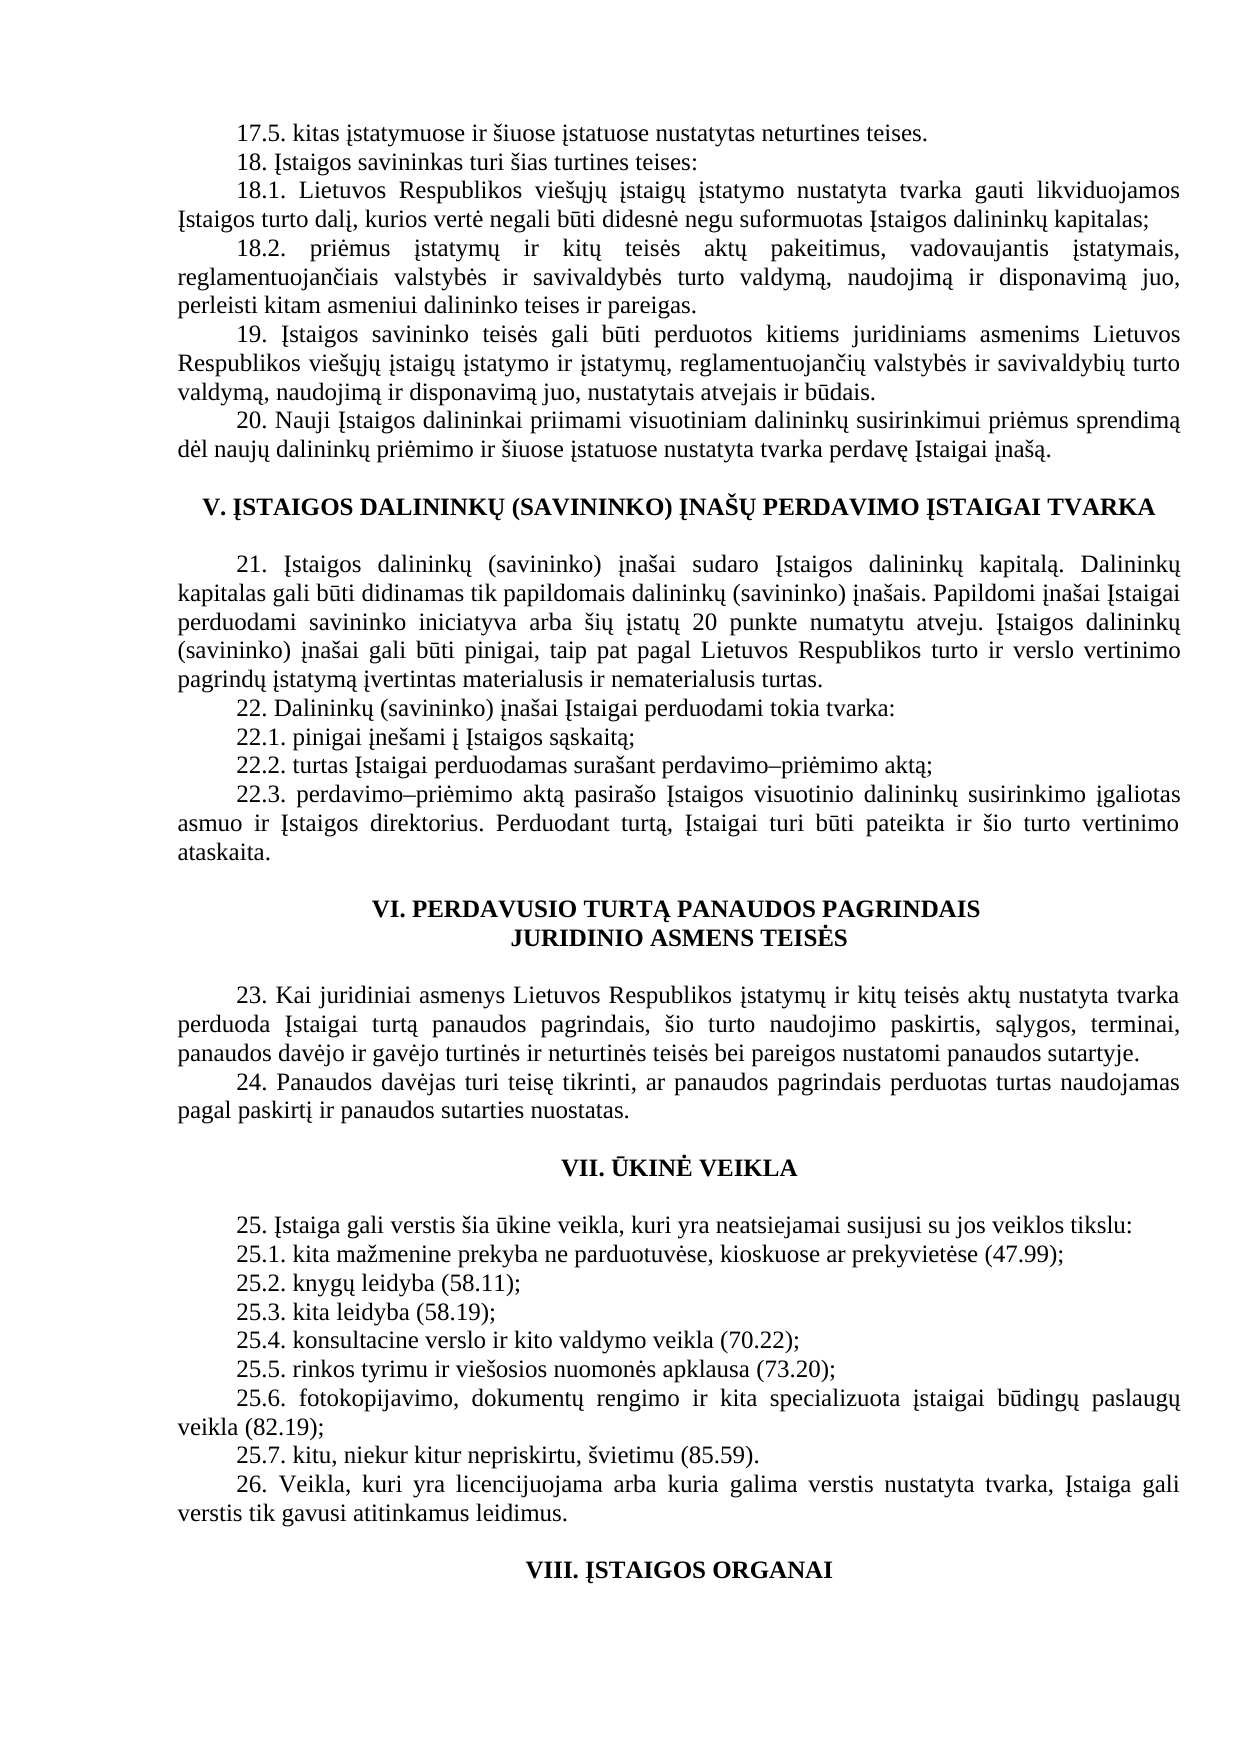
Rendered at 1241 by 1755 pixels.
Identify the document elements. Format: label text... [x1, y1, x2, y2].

text V. ĮSTAIGOS DALININKŲ (SAVININKO) ĮNAŠŲ PERDAVIMO ĮSTAIGAI TVARKA [177, 492, 1181, 521]
text 26. Veikla, kuri yra licencijuojama arba kuria galima verstis nustatyta tvarka, Įstaiga gali verstis tik gavusi atitinkamus leidimus. [177, 1469, 1181, 1527]
text 23. Kai juridiniai asmenys Lietuvos Respublikos įstatymų ir kitų teisės aktų nustatyta tvarka perduoda Įstaigai turtą panaudos pagrindais, šio turto naudojimo paskirtis, sąlygos, terminai, panaudos davėjo ir gavėjo turtinės ir neturtinės teisės bei pareigos nustatomi panaudos sutartyje. [177, 981, 1181, 1067]
text 25.5. rinkos tyrimu ir viešosios nuomonės apklausa (73.20); [177, 1354, 1181, 1383]
text 18. Įstaigos savininkas turi šias turtines teises: [177, 147, 1181, 176]
text 25.7. kitu, niekur kitur nepriskirtu, švietimu (85.59). [177, 1441, 1181, 1469]
text VI. PERDAVUSIO TURTĄ PANAUDOS PAGRINDAIS [177, 894, 1181, 923]
text 25.1. kita mažmenine prekyba ne parduotuvėse, kioskuose ar prekyvietėse (47.99); [177, 1239, 1181, 1268]
text 22.3. perdavimo–priėmimo aktą pasirašo Įstaigos visuotinio dalininkų susirinkimo įgaliotas asmuo ir Įstaigos direktorius. Perduodant turtą, Įstaigai turi būti pateikta ir šio turto vertinimo ataskaita. [177, 779, 1181, 866]
text 25.2. knygų leidyba (58.11); [177, 1268, 1181, 1297]
text 25.6. fotokopijavimo, dokumentų rengimo ir kita specializuota įstaigai būdingų paslaugų veikla (82.19); [177, 1383, 1181, 1441]
text 17.5. kitas įstatymuose ir šiuose įstatuose nustatytas neturtines teises. [177, 118, 1181, 147]
text 24. Panaudos davėjas turi teisę tikrinti, ar panaudos pagrindais perduotas turtas naudojamas pagal paskirtį ir panaudos sutarties nuostatas. [177, 1067, 1181, 1124]
text 18.1. Lietuvos Respublikos viešųjų įstaigų įstatymo nustatyta tvarka gauti likviduojamos Įstaigos turto dalį, kurios vertė negali būti didesnė negu suformuotas Įstaigos dalininkų kapitalas; [177, 176, 1181, 233]
text 22.2. turtas Įstaigai perduodamas surašant perdavimo–priėmimo aktą; [177, 751, 1181, 779]
text 20. Nauji Įstaigos dalininkai priimami visuotiniam dalininkų susirinkimui priėmus sprendimą dėl naujų dalininkų priėmimo ir šiuose įstatuose nustatyta tvarka perdavę Įstaigai įnašą. [177, 406, 1181, 463]
text 18.2. priėmus įstatymų ir kitų teisės aktų pakeitimus, vadovaujantis įstatymais, reglamentuojančiais valstybės ir savivaldybės turto valdymą, naudojimą ir disponavimą juo, perleisti kitam asmeniui dalininko teises ir pareigas. [177, 233, 1181, 319]
text 22. Dalininkų (savininko) įnašai Įstaigai perduodami tokia tvarka: [177, 693, 1181, 722]
text 19. Įstaigos savininko teisės gali būti perduotos kitiems juridiniams asmenims Lietuvos Respublikos viešųjų įstaigų įstatymo ir įstatymų, reglamentuojančių valstybės ir savivaldybių turto valdymą, naudojimą ir disponavimą juo, nustatytais atvejais ir būdais. [177, 319, 1181, 406]
text 22.1. pinigai įnešami į Įstaigos sąskaitą; [177, 722, 1181, 751]
text JURIDINIO ASMENS TEISĖS [177, 923, 1181, 952]
text 25. Įstaiga gali verstis šia ūkine veikla, kuri yra neatsiejamai susijusi su jos veiklos tikslu: [177, 1211, 1181, 1239]
text 25.3. kita leidyba (58.19); [177, 1297, 1181, 1326]
text 25.4. konsultacine verslo ir kito valdymo veikla (70.22); [177, 1326, 1181, 1354]
text VII. ŪKINĖ VEIKLA [177, 1153, 1181, 1182]
text 21. Įstaigos dalininkų (savininko) įnašai sudaro Įstaigos dalininkų kapitalą. Dalininkų kapitalas gali būti didinamas tik papildomais dalininkų (savininko) įnašais. Papildomi įnašai Įstaigai perduodami savininko iniciatyva arba šių įstatų 20 punkte numatytu atveju. Įstaigos dalininkų (savininko) įnašai gali būti pinigai, taip pat pagal Lietuvos Respublikos turto ir verslo vertinimo pagrindų įstatymą įvertintas materialusis ir nematerialusis turtas. [177, 549, 1181, 693]
text VIII. ĮSTAIGOS ORGANAI [177, 1556, 1181, 1584]
